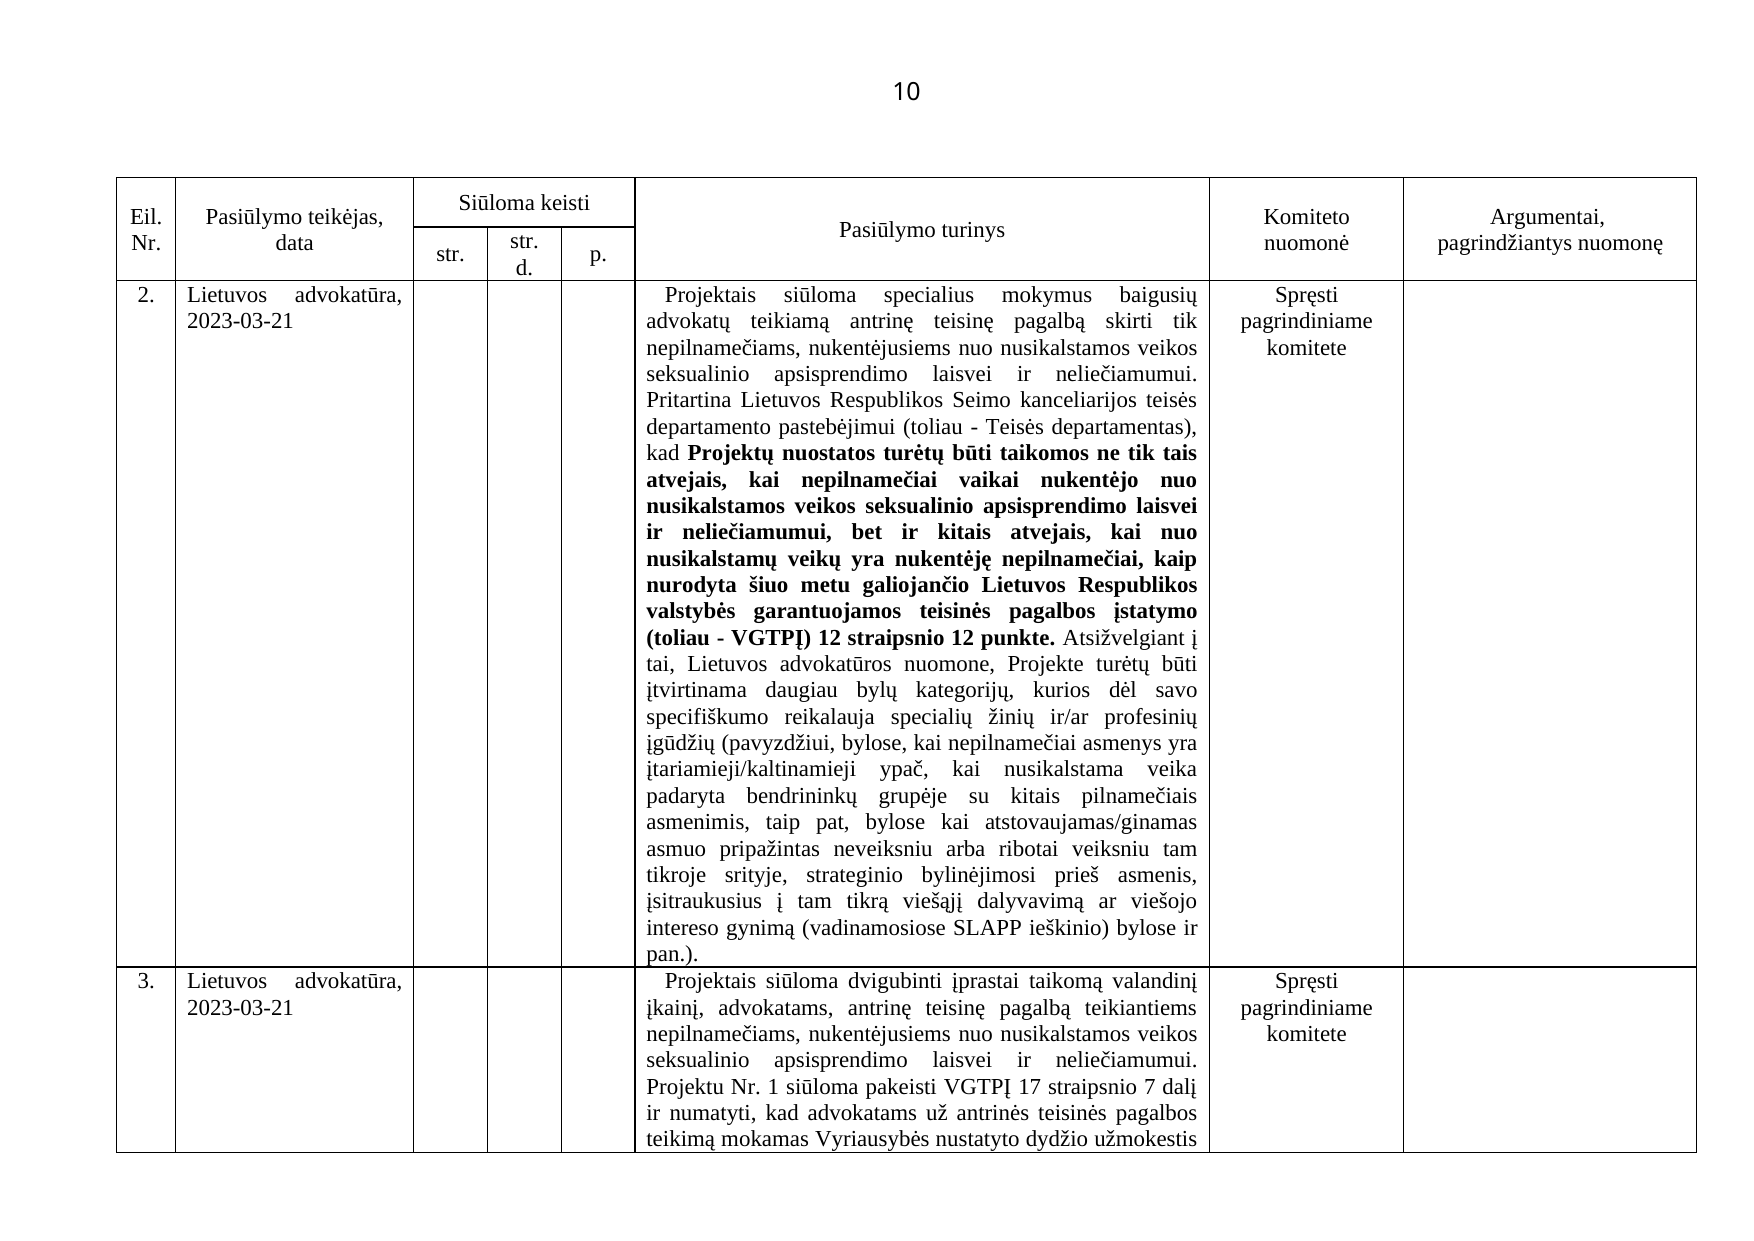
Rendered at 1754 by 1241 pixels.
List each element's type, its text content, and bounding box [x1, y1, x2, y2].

table_cell [562, 281, 634, 966]
table_cell [414, 281, 487, 966]
table_cell [488, 968, 561, 1152]
table_cell str. [414, 228, 487, 280]
table_cell Spręsti pagrindiniame komitete [1210, 968, 1403, 1152]
table_cell Lietuvos advokatūra, 2023-03-21 [176, 281, 413, 966]
table_header Komiteto nuomonė [1210, 178, 1403, 280]
table_header Pasiūlymo turinys [636, 178, 1209, 280]
table_header Siūloma keisti [414, 178, 634, 226]
table_cell Projektais siūloma dvigubinti įprastai taikomą valandinį įkainį, advokatams, antrinę teisinę pagalbą teikiantiems nepilnamečiams, nukentėjusiems nuo nusikalstamos veikos seksualinio apsisprendimo laisvei ir neliečiamumui. Projektu Nr. 1 siūloma pakeisti VGTPĮ 17 straipsnio 7 dalį ir numatyti, kad advokatams už antrinės teisinės pagalbos teikimą mokamas Vyriausybės nustatyto dydžio užmokestis [636, 968, 1209, 1152]
table_cell str. d. [488, 228, 561, 280]
table_header Argumentai, pagrindžiantys nuomonę [1404, 178, 1696, 280]
table_cell p. [562, 228, 634, 280]
table_cell [488, 281, 561, 966]
table_cell Spręsti pagrindiniame komitete [1210, 281, 1403, 966]
table_cell [414, 968, 487, 1152]
table_header Eil. Nr. [117, 178, 175, 280]
table_cell 3. [117, 968, 175, 1152]
table_cell [562, 968, 634, 1152]
table_cell Lietuvos advokatūra, 2023-03-21 [176, 968, 413, 1152]
table_cell Projektais siūloma specialius mokymus baigusių advokatų teikiamą antrinę teisinę pagalbą skirti tik nepilnamečiams, nukentėjusiems nuo nusikalstamos veikos seksualinio apsisprendimo laisvei ir neliečiamumui. Pritartina Lietuvos Respublikos Seimo kanceliarijos teisės departamento pastebėjimui (toliau - Teisės departamentas), kad Projektų nuostatos turėtų būti taikomos ne tik tais atvejais, kai nepilnamečiai vaikai nukentėjo nuo nusikalstamos veikos seksualinio apsisprendimo laisvei ir neliečiamumui, bet ir kitais atvejais, kai nuo nusikalstamų veikų yra nukentėję nepilnamečiai, kaip nurodyta šiuo metu galiojančio Lietuvos Respublikos valstybės garantuojamos teisinės pagalbos įstatymo (toliau - VGTPĮ) 12 straipsnio 12 punkte. Atsižvelgiant į tai, Lietuvos advokatūros nuomone, Projekte turėtų būti įtvirtinama daugiau bylų kategorijų, kurios dėl savo specifiškumo reikalauja specialių žinių ir/ar profesinių įgūdžių (pavyzdžiui, bylose, kai nepilnamečiai asmenys yra įtariamieji/kaltinamieji ypač, kai nusikalstama veika padaryta bendrininkų grupėje su kitais pilnamečiais asmenimis, taip pat, bylose kai atstovaujamas/ginamas asmuo pripažintas neveiksniu arba ribotai veiksniu tam tikroje srityje, strateginio bylinėjimosi prieš asmenis, įsitraukusius į tam tikrą viešąjį dalyvavimą ar viešojo intereso gynimą (vadinamosiose SLAPP ieškinio) bylose ir pan.). [636, 281, 1209, 966]
table_cell [1404, 281, 1696, 966]
table_cell [1404, 968, 1696, 1152]
table_header Pasiūlymo teikėjas, data [176, 178, 413, 280]
table_cell 2. [117, 281, 175, 966]
